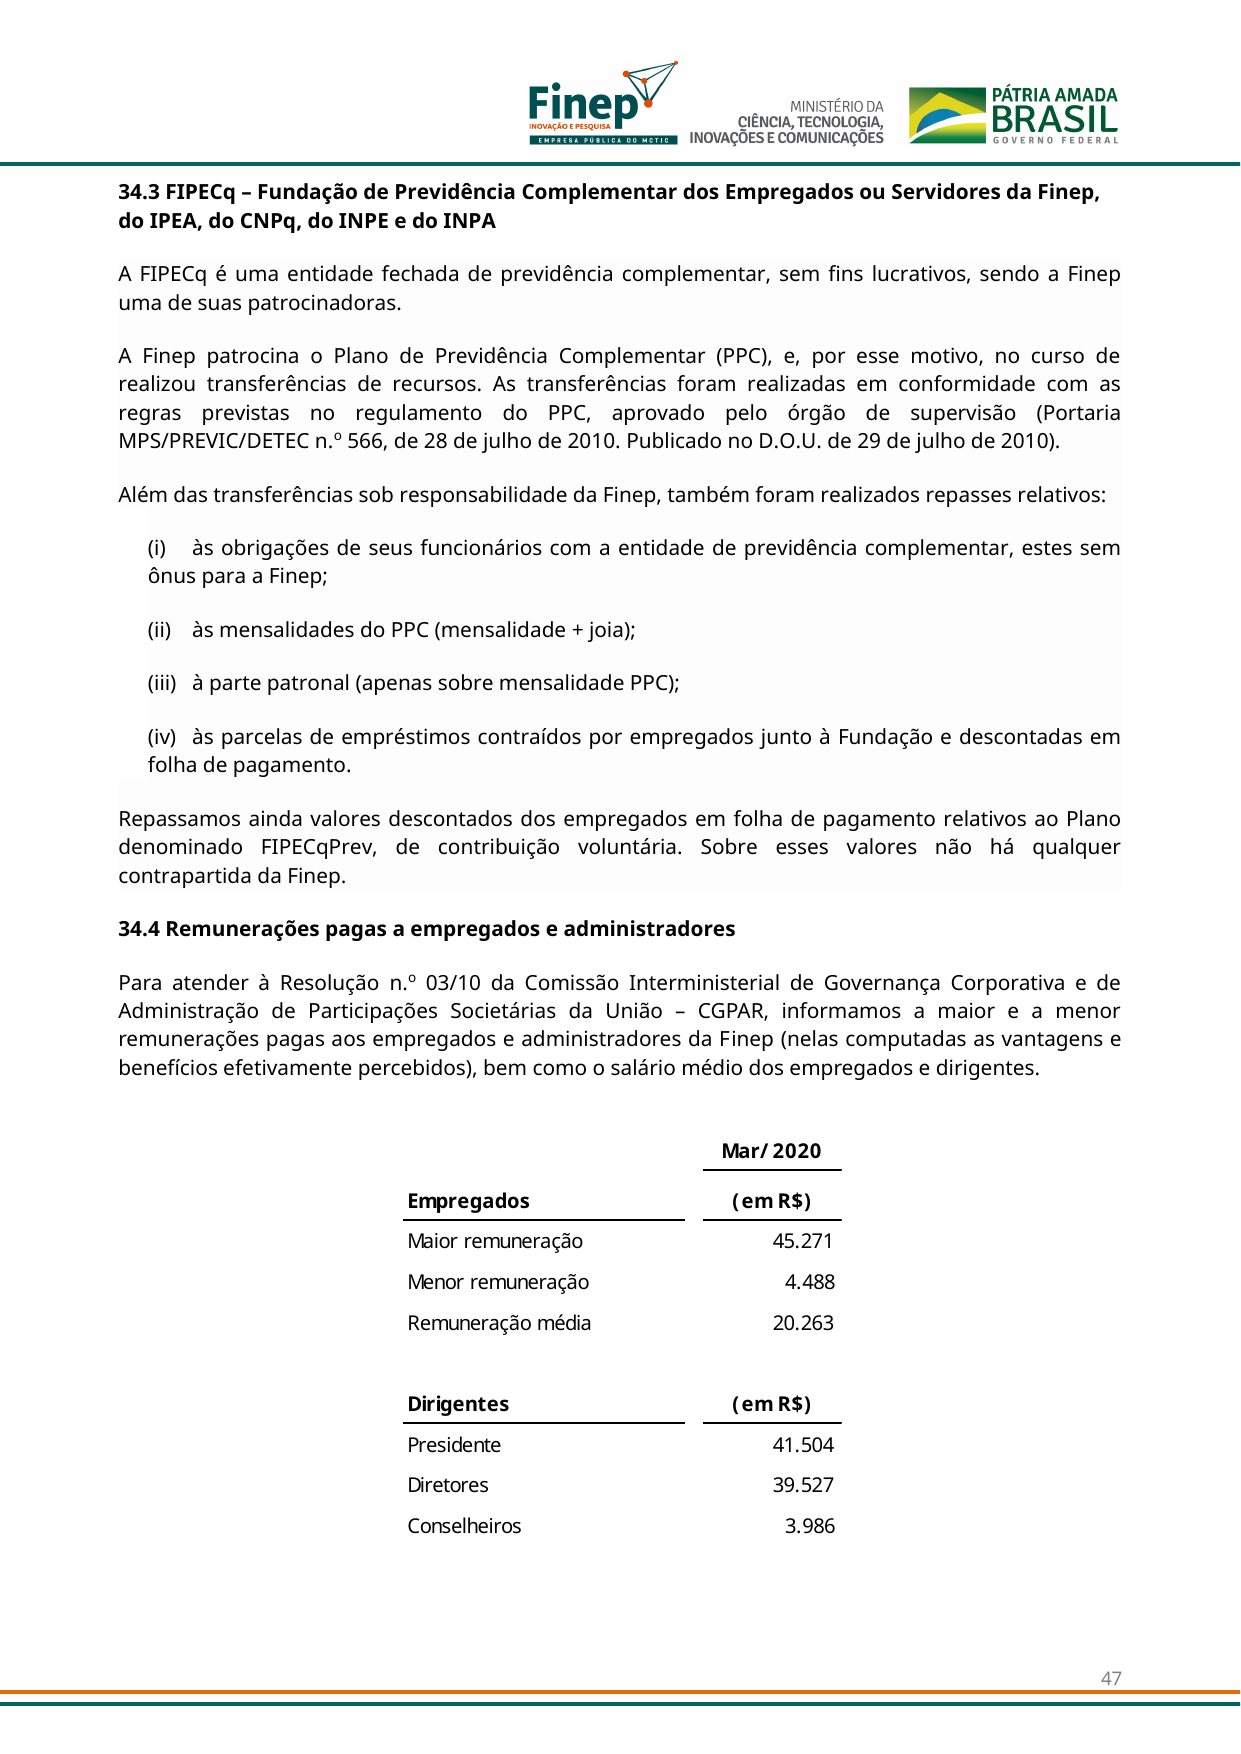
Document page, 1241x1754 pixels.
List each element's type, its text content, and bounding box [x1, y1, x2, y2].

text Repassamos ainda valores descontados dos empregados em folha de pagamento relativos ao Plano denominado FIPECqPrev, de contribuição voluntária. Sobre esses valores não há qualquer contrapartida da Finep. [118, 804, 1122, 889]
subtitle 34.3 FIPECq – Fundação de Previdência Complementar dos Empregados ou Servidores da Finep, do IPEA, do CNPq, do INPE e do INPA [118, 177, 1122, 234]
subtitle 34.4 Remunerações pagas a empregados e administradores [118, 914, 1122, 943]
text Além das transferências sob responsabilidade da Finep, também foram realizados repasses relativos: [118, 480, 1122, 508]
list às mensalidades do PPC (mensalidade + joia); [148, 615, 1122, 643]
list à parte patronal (apenas sobre mensalidade PPC); [148, 668, 1122, 697]
text A Finep patrocina o Plano de Previdência Complementar (PPC), e, por esse motivo, no curso de realizou transferências de recursos. As transferências foram realizadas em conformidade com as regras previstas no regulamento do PPC, aprovado pelo órgão de supervisão (Portaria MPS/PREVIC/DETEC n.o 566, de 28 de julho de 2010. Publicado no D.O.U. de 29 de julho de 2010). [118, 341, 1122, 455]
list às obrigações de seus funcionários com a entidade de previdência complementar, estes sem ônus para a Finep; [148, 533, 1122, 590]
list A FIPECq é uma entidade fechada de previdência complementar, sem fins lucrativos, sendo a Finep uma de suas patrocinadoras. [118, 259, 1122, 316]
list às parcelas de empréstimos contraídos por empregados junto à Fundação e descontadas em folha de pagamento. [148, 722, 1122, 779]
picture [529, 60, 1123, 149]
text Para atender à Resolução n.o 03/10 da Comissão Interministerial de Governança Corporativa e de Administração de Participações Societárias da União – CGPAR, informamos a maior e a menor remunerações pagas aos empregados e administradores da Finep (nelas computadas as vantagens e benefícios efetivamente percebidos), bem como o salário médio dos empregados e dirigentes. [118, 968, 1122, 1081]
